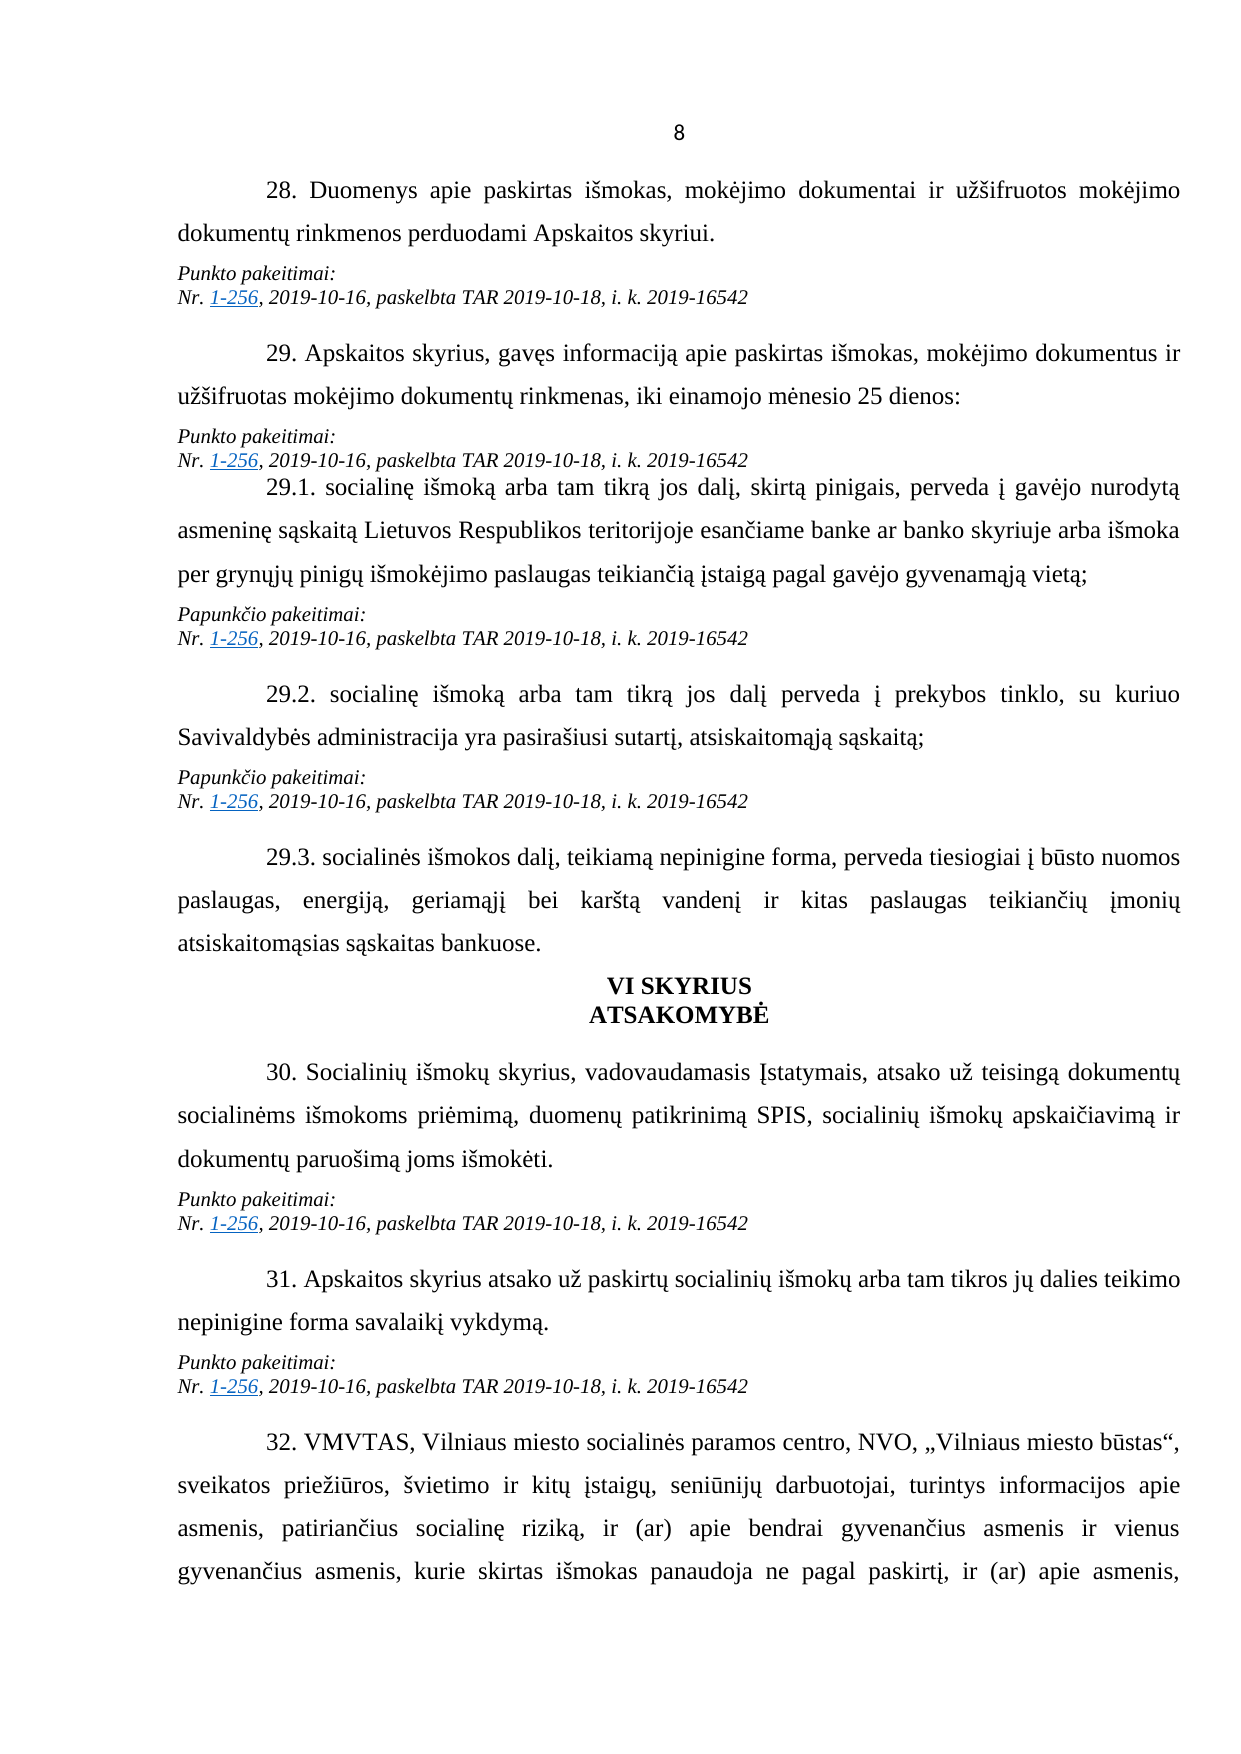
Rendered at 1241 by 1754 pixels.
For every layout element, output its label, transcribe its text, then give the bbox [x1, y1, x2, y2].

text Punkto pakeitimai: [177, 261, 1181, 285]
text Punkto pakeitimai: [177, 424, 1181, 448]
text 31. Apskaitos skyrius atsako už paskirtų socialinių išmokų arba tam tikros jų dalies teikimo nepinigine forma savalaikį vykdymą. [177, 1264, 1181, 1336]
text ATSAKOMYBĖ [177, 1000, 1181, 1029]
text Nr. 1-256, 2019-10-16, paskelbta TAR 2019-10-18, i. k. 2019-16542 [177, 626, 1181, 650]
text 28. Duomenys apie paskirtas išmokas, mokėjimo dokumentai ir užšifruotos mokėjimo dokumentų rinkmenos perduodami Apskaitos skyriui. [177, 175, 1181, 247]
text 29. Apskaitos skyrius, gavęs informaciją apie paskirtas išmokas, mokėjimo dokumentus ir užšifruotas mokėjimo dokumentų rinkmenas, iki einamojo mėnesio 25 dienos: [177, 338, 1181, 410]
text Nr. 1-256, 2019-10-16, paskelbta TAR 2019-10-18, i. k. 2019-16542 [177, 789, 1181, 813]
text 29.2. socialinę išmoką arba tam tikrą jos dalį perveda į prekybos tinklo, su kuriuo Savivaldybės administracija yra pasirašiusi sutartį, atsiskaitomąją sąskaitą; [177, 679, 1181, 751]
text 30. Socialinių išmokų skyrius, vadovaudamasis Įstatymais, atsako už teisingą dokumentų socialinėms išmokoms priėmimą, duomenų patikrinimą SPIS, socialinių išmokų apskaičiavimą ir dokumentų paruošimą joms išmokėti. [177, 1057, 1181, 1172]
text Nr. 1-256, 2019-10-16, paskelbta TAR 2019-10-18, i. k. 2019-16542 [177, 448, 1181, 472]
text Nr. 1-256, 2019-10-16, paskelbta TAR 2019-10-18, i. k. 2019-16542 [177, 285, 1181, 309]
text 32. VMVTAS, Vilniaus miesto socialinės paramos centro, NVO, „Vilniaus miesto būstas“, sveikatos priežiūros, švietimo ir kitų įstaigų, seniūnijų darbuotojai, turintys informacijos apie asmenis, patiriančius socialinę riziką, ir (ar) apie bendrai gyvenančius asmenis ir vienus gyvenančius asmenis, kurie skirtas išmokas panaudoja ne pagal paskirtį, ir (ar) apie asmenis, [177, 1427, 1181, 1585]
text VI SKYRIUS [177, 971, 1181, 1000]
text Papunkčio pakeitimai: [177, 602, 1181, 626]
text Punkto pakeitimai: [177, 1350, 1181, 1374]
text Nr. 1-256, 2019-10-16, paskelbta TAR 2019-10-18, i. k. 2019-16542 [177, 1211, 1181, 1235]
text Punkto pakeitimai: [177, 1187, 1181, 1211]
text Papunkčio pakeitimai: [177, 765, 1181, 789]
text 29.1. socialinę išmoką arba tam tikrą jos dalį, skirtą pinigais, perveda į gavėjo nurodytą asmeninę sąskaitą Lietuvos Respublikos teritorijoje esančiame banke ar banko skyriuje arba išmoka per grynųjų pinigų išmokėjimo paslaugas teikiančią įstaigą pagal gavėjo gyvenamąją vietą; [177, 472, 1181, 587]
text Nr. 1-256, 2019-10-16, paskelbta TAR 2019-10-18, i. k. 2019-16542 [177, 1374, 1181, 1398]
text 29.3. socialinės išmokos dalį, teikiamą nepinigine forma, perveda tiesiogiai į būsto nuomos paslaugas, energiją, geriamąjį bei karštą vandenį ir kitas paslaugas teikiančių įmonių atsiskaitomąsias sąskaitas bankuose. [177, 842, 1181, 957]
